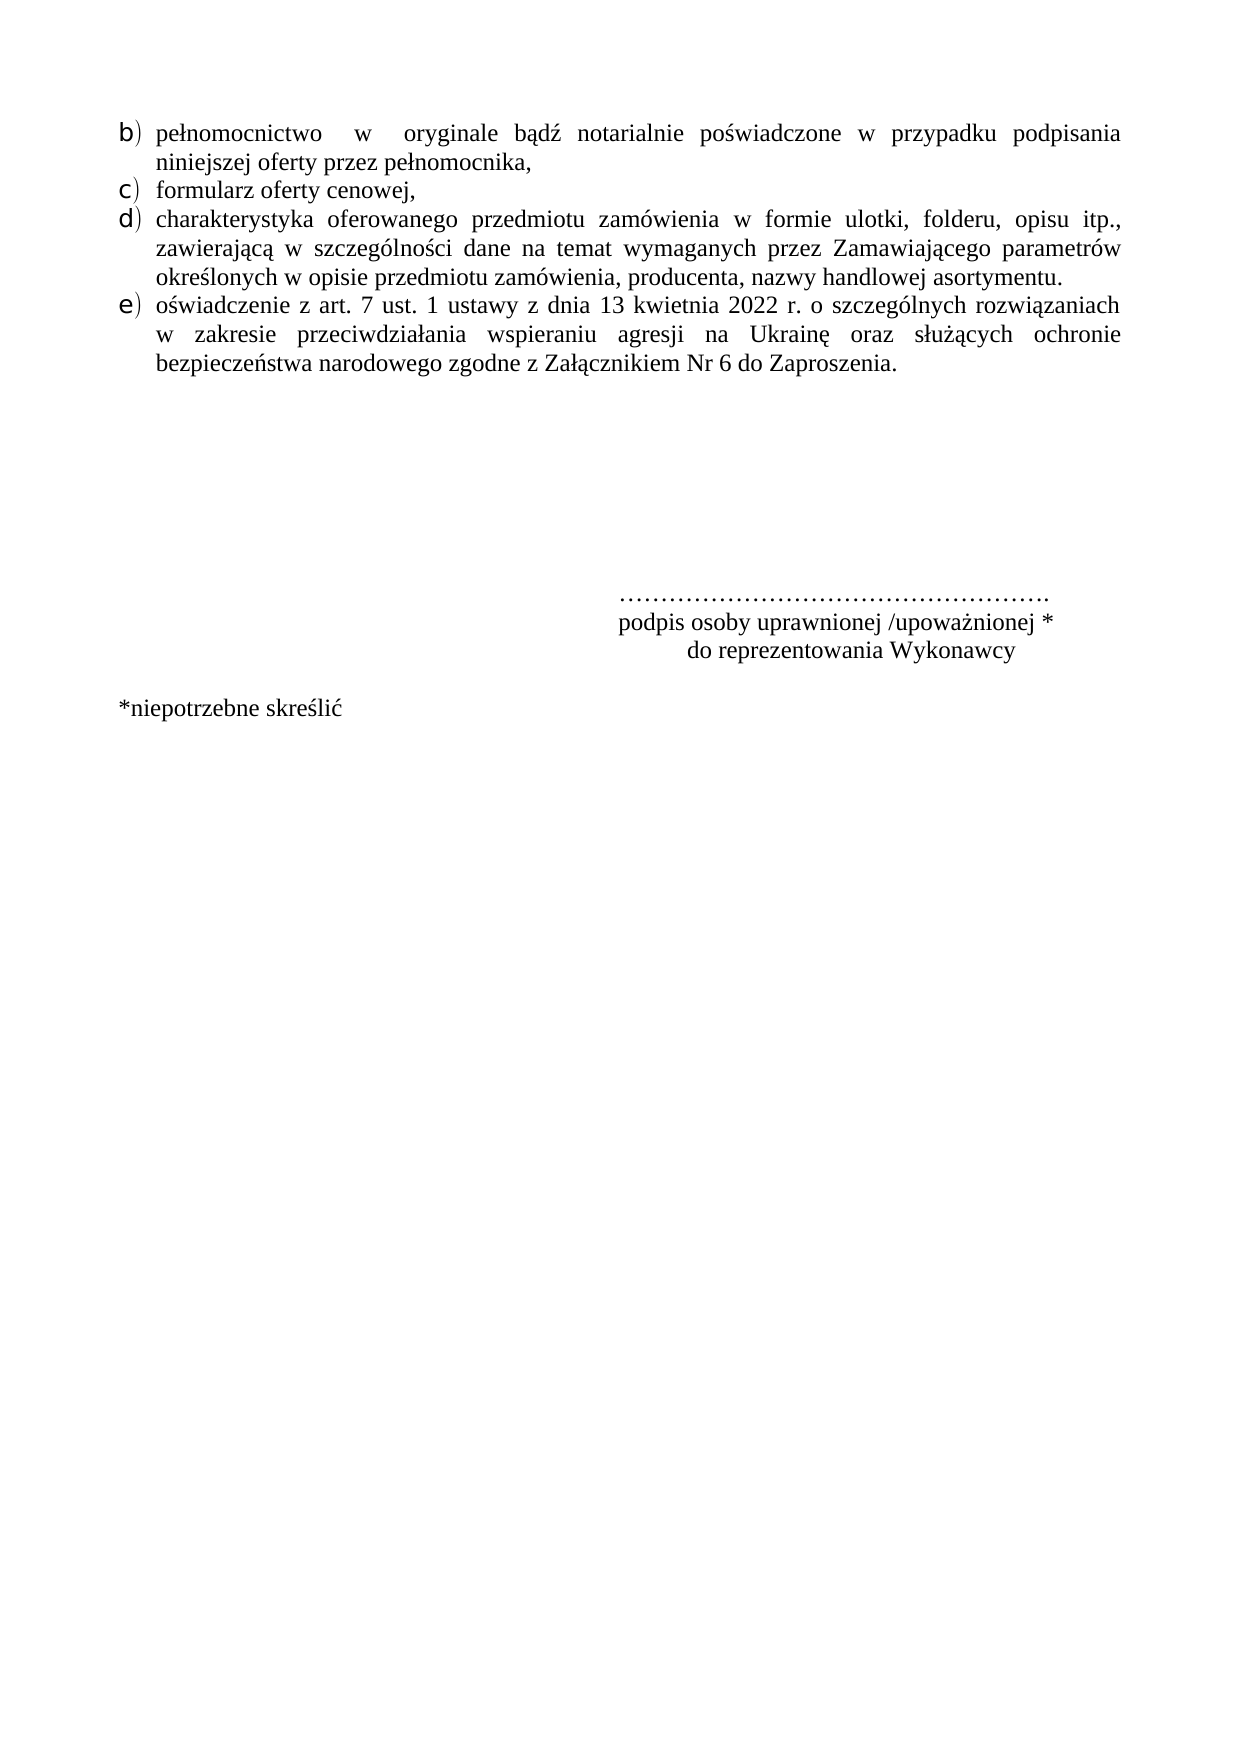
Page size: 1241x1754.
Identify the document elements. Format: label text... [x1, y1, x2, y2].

list charakterystyka oferowanego przedmiotu zamówienia w formie ulotki, folderu, opisu itp., zawierającą w szczególności dane na temat wymaganych przez Zamawiającego parametrów określonych w opisie przedmiotu zamówienia, producenta, nazwy handlowej asortymentu. [118, 204, 1122, 291]
text do reprezentowania Wykonawcy [118, 636, 1122, 664]
list formularz oferty cenowej, [118, 176, 1122, 204]
list oświadczenie z art. 7 ust. 1 ustawy z dnia 13 kwietnia 2022 r. o szczególnych rozwiązaniach w zakresie przeciwdziałania wspieraniu agresji na Ukrainę oraz służących ochronie bezpieczeństwa narodowego zgodne z Załącznikiem Nr 6 do Zaproszenia. [118, 291, 1122, 377]
text *niepotrzebne skreślić [118, 693, 1122, 722]
list pełnomocnictwo w oryginale bądź notarialnie poświadczone w przypadku podpisania niniejszej oferty przez pełnomocnika, [118, 118, 1122, 176]
text ……………………………………………. [156, 578, 1122, 607]
text podpis osoby uprawnionej /upoważnionej * [118, 607, 1122, 636]
